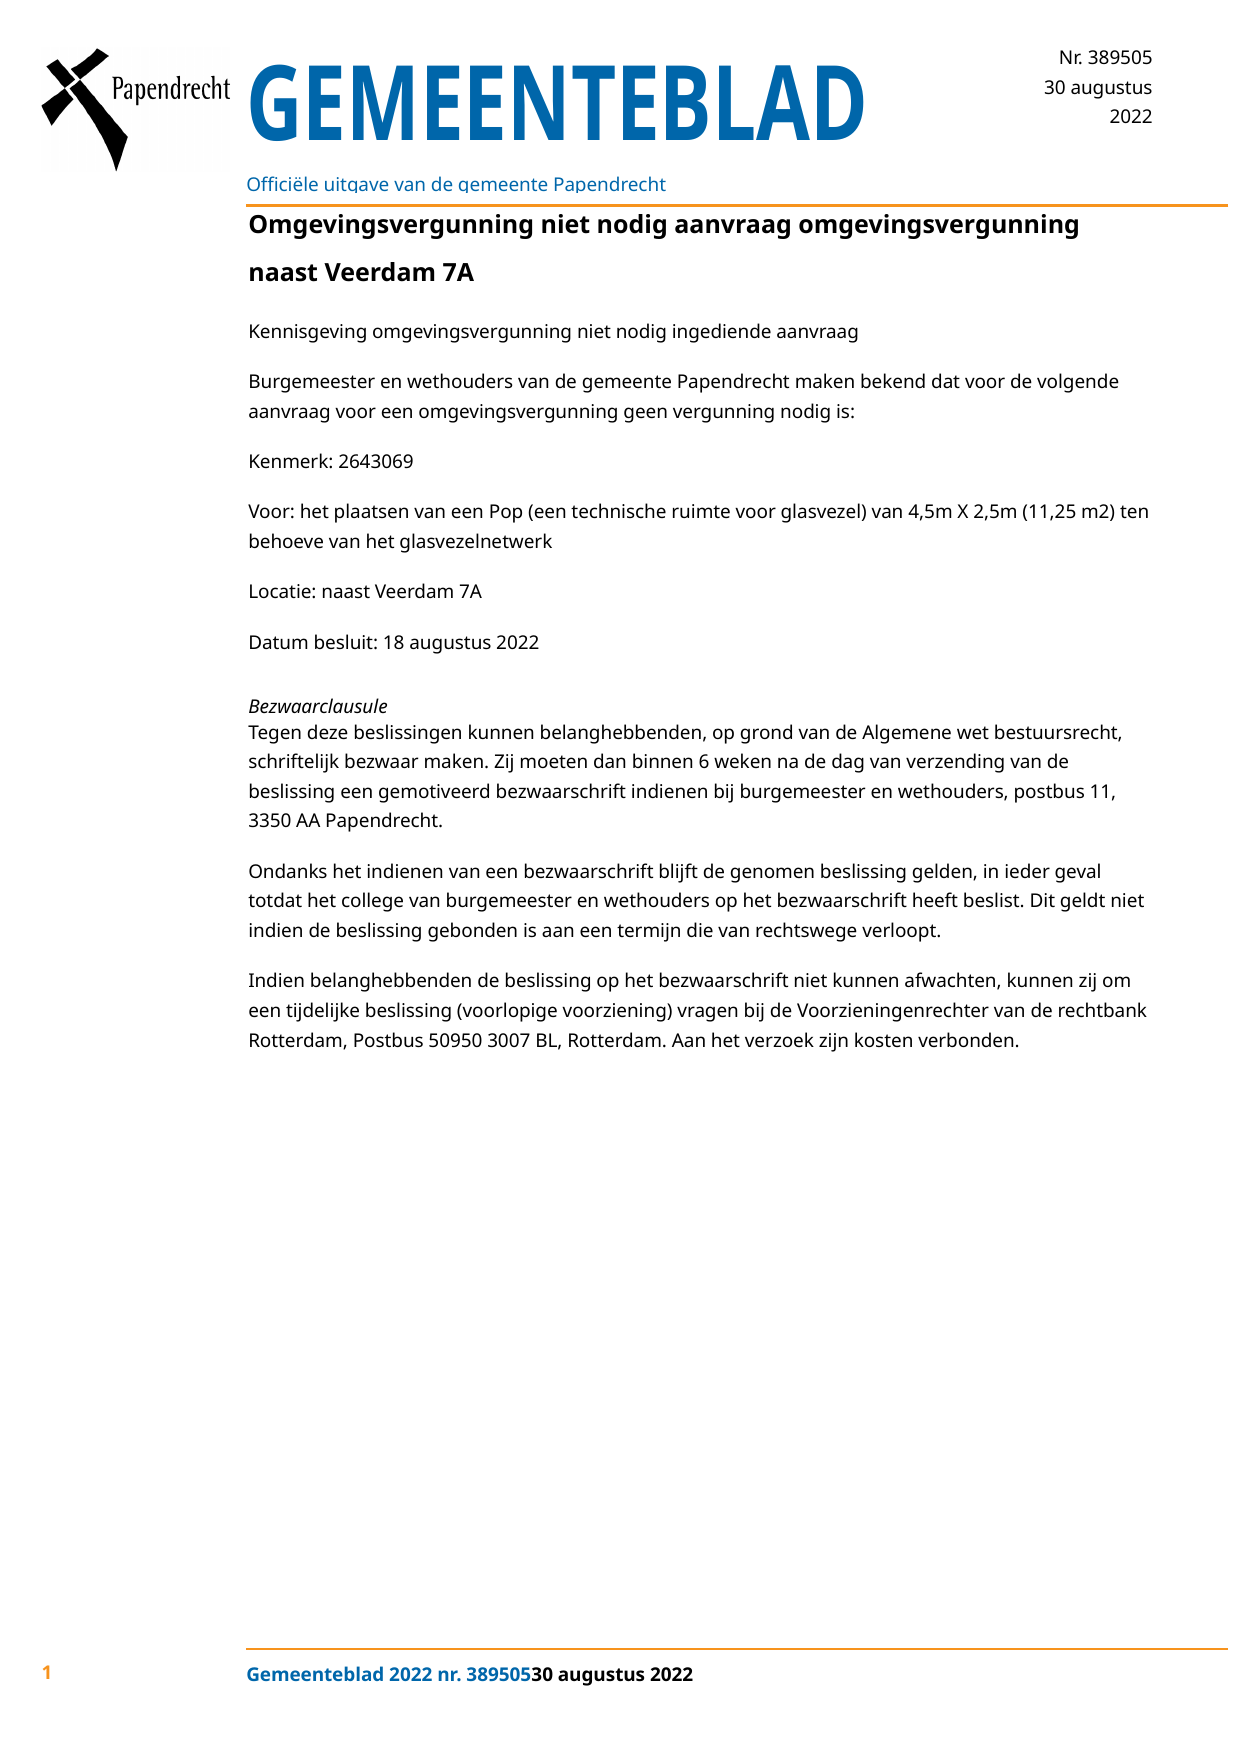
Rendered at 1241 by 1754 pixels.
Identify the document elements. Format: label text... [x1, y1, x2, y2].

text Ondanks het indienen van een bezwaarschrift blijft de genomen beslissing gelden, in ieder geval totdat het college van burgemeester en wethouders op het bezwaarschrift heeft beslist. Dit geldt niet indien de beslissing gebonden is aan een termijn die van rechtswege verloopt. [248, 858, 1152, 943]
text Locatie: naast Veerdam 7A [248, 579, 1152, 604]
text Indien belanghebbenden de beslissing op het bezwaarschrift niet kunnen afwachten, kunnen zij om een tijdelijke beslissing (voorlopige voorziening) vragen bij de Voorzieningenrechter van de rechtbank Rotterdam, Postbus 50950 3007 BL, Rotterdam. Aan het verzoek zijn kosten verbonden. [248, 968, 1152, 1052]
text Tegen deze beslissingen kunnen belanghebbenden, op grond van de Algemene wet bestuursrecht, schriftelijk bezwaar maken. Zij moeten dan binnen 6 weken na de dag van verzending van de beslissing een gemotiveerd bezwaarschrift indienen bij burgemeester en wethouders, postbus 11, 3350 AA Papendrecht. [248, 719, 1152, 833]
text Kenmerk: 2643069 [248, 448, 1152, 474]
text Datum besluit: 18 augustus 2022 [248, 629, 1152, 655]
text Kennisgeving omgevingsvergunning niet nodig ingediende aanvraag [248, 318, 1152, 344]
text Bezwaarclausule [248, 693, 1152, 719]
picture [41, 47, 231, 172]
text Omgevingsvergunning niet nodig aanvraag omgevingsvergunning naast Veerdam 7A [248, 207, 1152, 288]
text Burgemeester en wethouders van de gemeente Papendrecht maken bekend dat voor de volgende aanvraag voor een omgevingsvergunning geen vergunning nodig is: [248, 368, 1152, 424]
text Voor: het plaatsen van een Pop (een technische ruimte voor glasvezel) van 4,5m X 2,5m (11,25 m2) ten behoeve van het glasvezelnetwerk [248, 499, 1152, 554]
